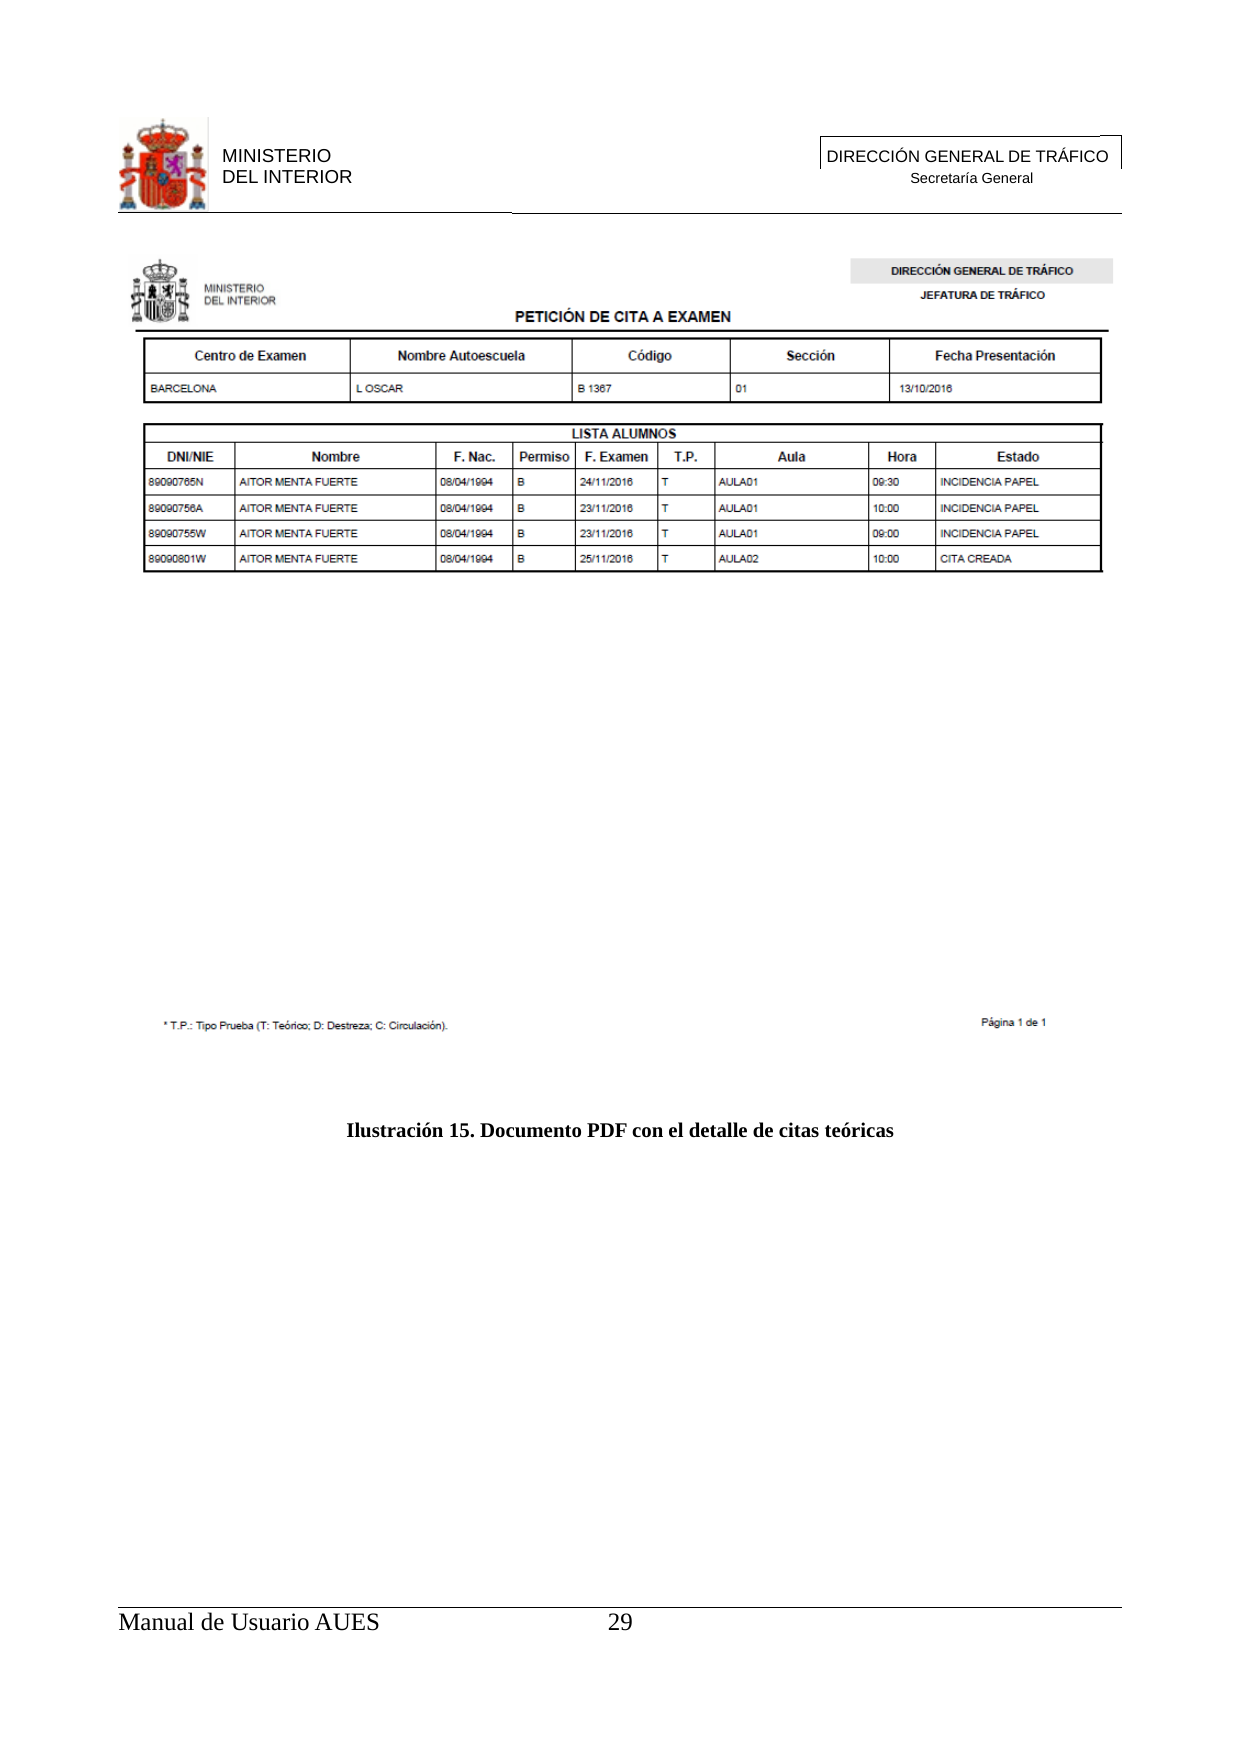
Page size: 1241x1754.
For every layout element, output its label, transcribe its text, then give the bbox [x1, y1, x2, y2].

picture [118, 243, 1123, 1048]
picture [118, 117, 210, 212]
text Ilustración 15. Documento PDF con el detalle de citas teóricas [118, 1118, 1122, 1142]
